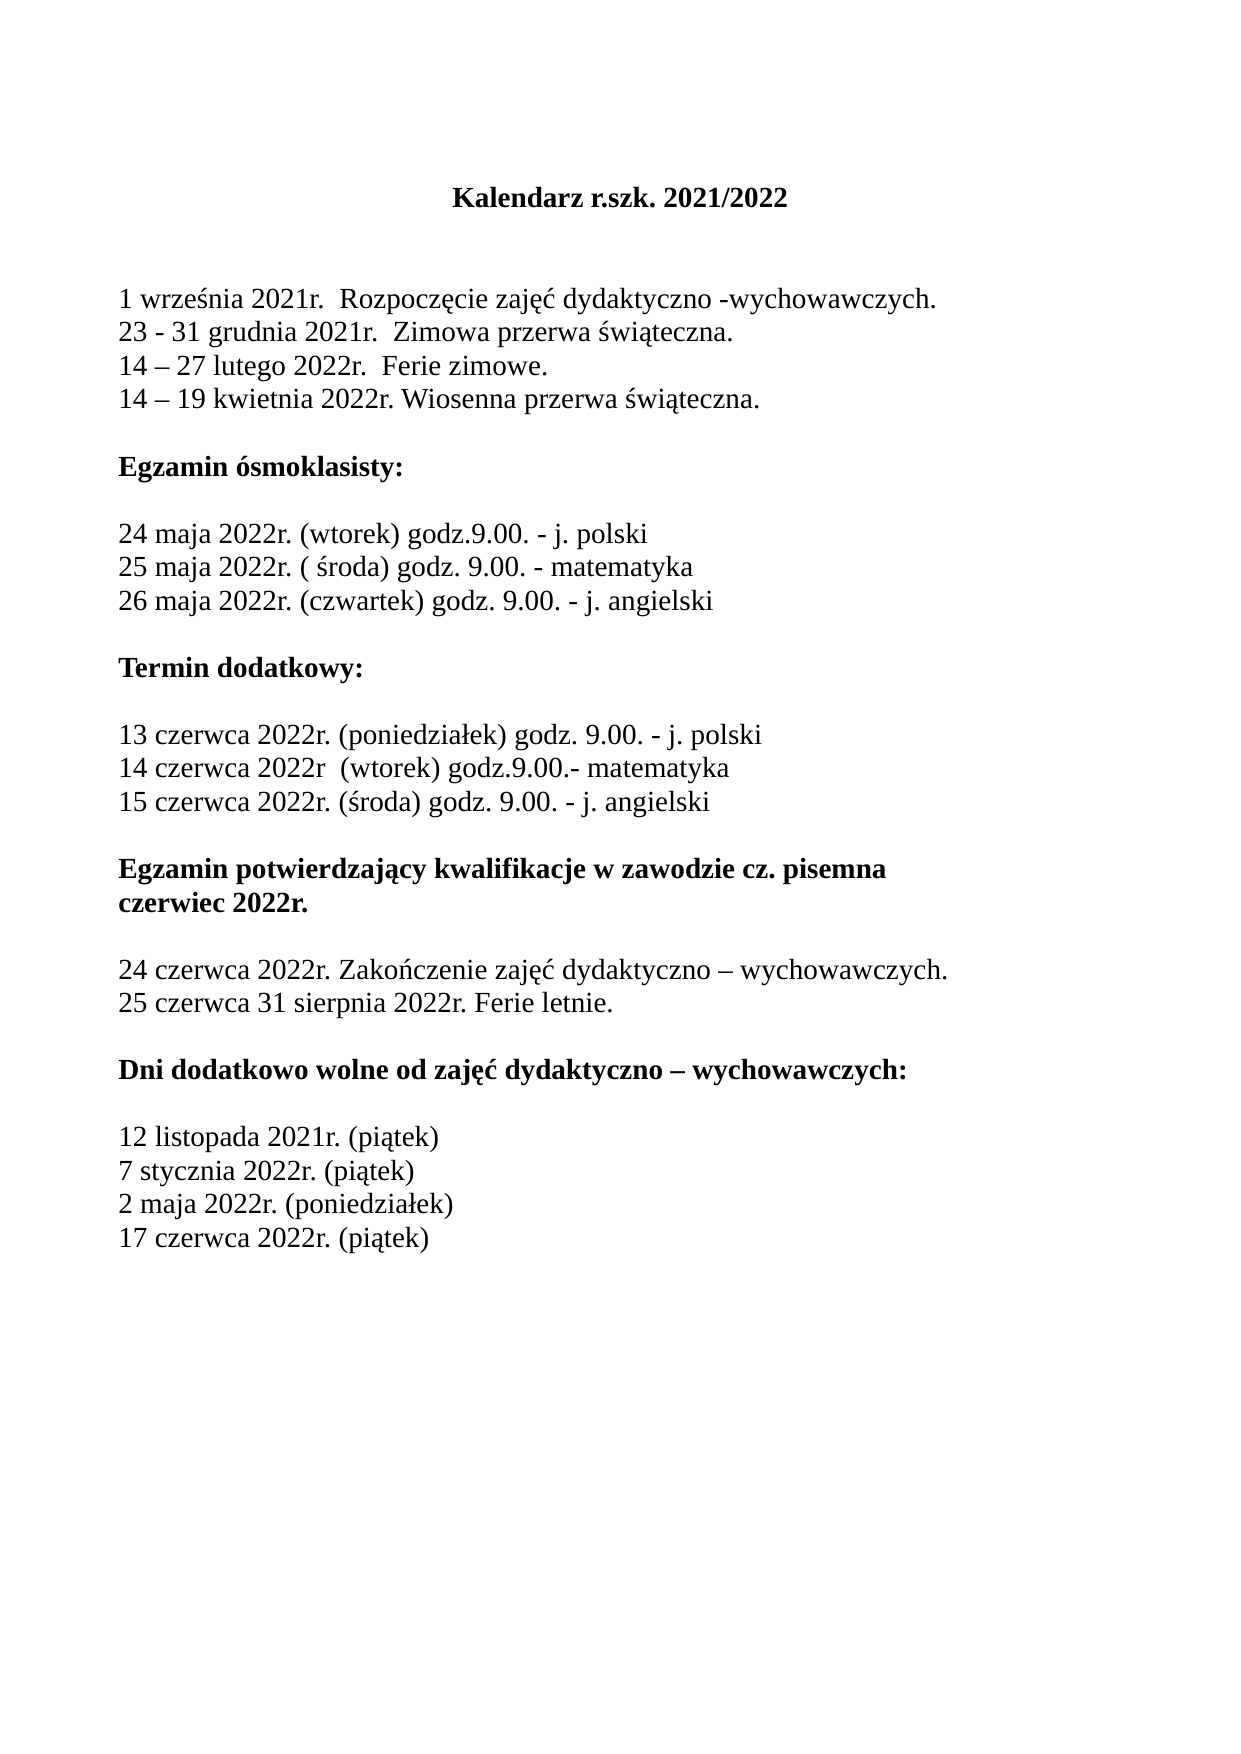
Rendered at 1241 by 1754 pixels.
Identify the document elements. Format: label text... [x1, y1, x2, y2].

text 24 maja 2022r. (wtorek) godz.9.00. - j. polski [118, 516, 1122, 549]
text 23 - 31 grudnia 2021r. Zimowa przerwa świąteczna. [118, 314, 1122, 348]
text Termin dodatkowy: [118, 650, 1122, 683]
text Dni dodatkowo wolne od zajęć dydaktyczno – wychowawczych: [118, 1052, 1122, 1086]
text 25 maja 2022r. ( środa) godz. 9.00. - matematyka [118, 549, 1122, 583]
text 14 – 19 kwietnia 2022r. Wiosenna przerwa świąteczna. [118, 382, 1122, 415]
text 7 stycznia 2022r. (piątek) [118, 1153, 1122, 1187]
text 13 czerwca 2022r. (poniedziałek) godz. 9.00. - j. polski [118, 717, 1122, 751]
text 24 czerwca 2022r. Zakończenie zajęć dydaktyczno – wychowawczych. [118, 952, 1122, 985]
text 1 września 2021r. Rozpoczęcie zajęć dydaktyczno -wychowawczych. [118, 281, 1122, 314]
text 2 maja 2022r. (poniedziałek) [118, 1187, 1122, 1220]
text 12 listopada 2021r. (piątek) [118, 1119, 1122, 1153]
text 17 czerwca 2022r. (piątek) [118, 1220, 1122, 1254]
text Egzamin potwierdzający kwalifikacje w zawodzie cz. pisemna [118, 851, 1122, 885]
text 15 czerwca 2022r. (środa) godz. 9.00. - j. angielski [118, 784, 1122, 818]
text 14 – 27 lutego 2022r. Ferie zimowe. [118, 348, 1122, 382]
text czerwiec 2022r. [118, 885, 1122, 918]
text Kalendarz r.szk. 2021/2022 [118, 180, 1122, 214]
text 25 czerwca 31 sierpnia 2022r. Ferie letnie. [118, 985, 1122, 1019]
text 14 czerwca 2022r (wtorek) godz.9.00.- matematyka [118, 751, 1122, 784]
text 26 maja 2022r. (czwartek) godz. 9.00. - j. angielski [118, 583, 1122, 616]
text Egzamin ósmoklasisty: [118, 449, 1122, 482]
